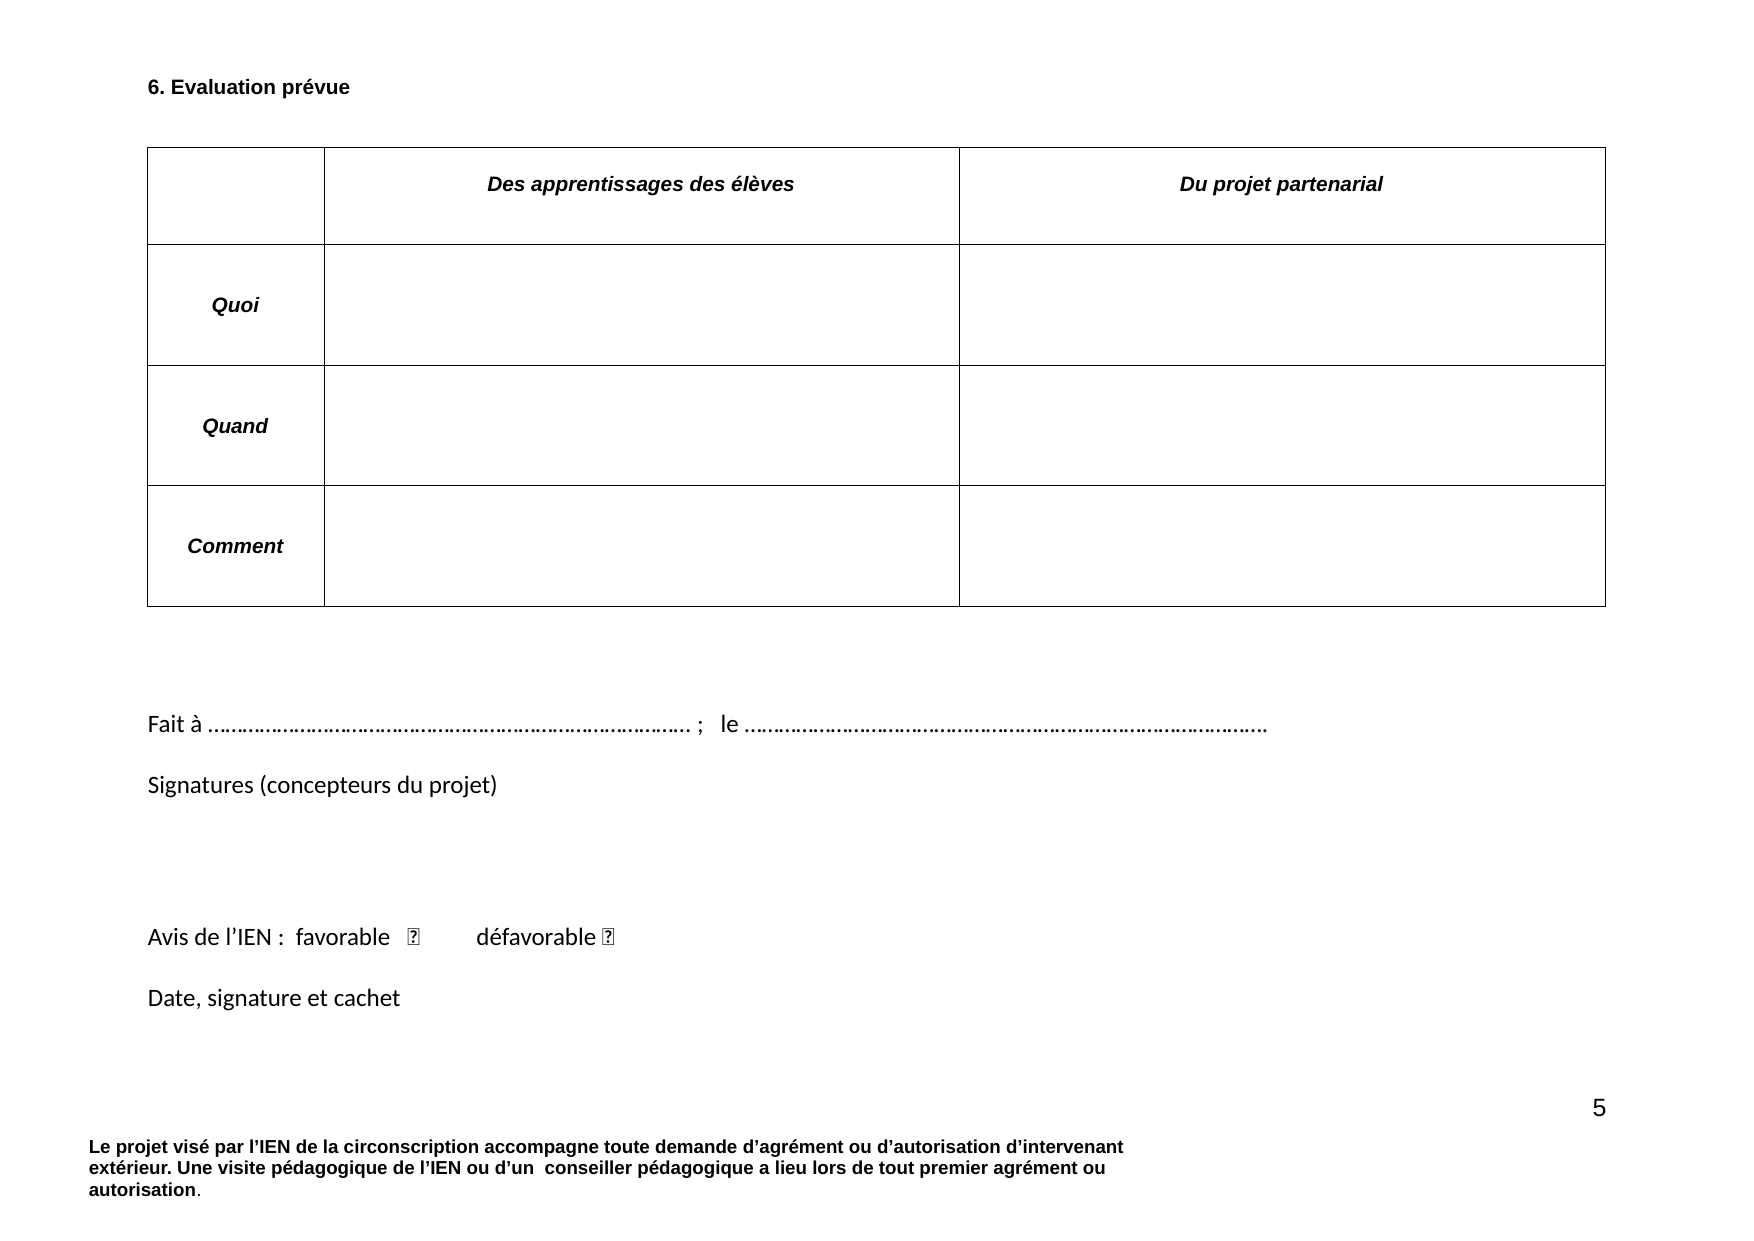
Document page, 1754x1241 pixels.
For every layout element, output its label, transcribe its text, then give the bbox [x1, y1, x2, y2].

table_cell [325, 245, 959, 364]
table_cell [960, 366, 1605, 485]
text Date, signature et cachet [148, 983, 1606, 1013]
table_cell Quand [148, 366, 324, 485]
table_cell [325, 366, 959, 485]
table_header [148, 148, 324, 244]
table_cell [960, 245, 1605, 364]
text Signatures (concepteurs du projet) [148, 769, 1606, 799]
text 6. Evaluation prévue [148, 75, 1606, 99]
table_cell Quoi [148, 245, 324, 364]
table_cell [325, 486, 959, 606]
text Avis de l’IEN : favorable  défavorable  [148, 922, 1606, 952]
text Le projet visé par l’IEN de la circonscription accompagne toute demande d’agrément ou d’autorisation d’intervenant extérieur. Une visite pédagogique de l’IEN ou d’un conseiller pédagogique a lieu lors de tout premier agrément ou autorisation. [88, 1135, 1144, 1200]
table_header Des apprentissages des élèves [325, 148, 959, 244]
text [73, 1128, 1160, 1239]
text Fait à ………………………………………………………………………… ; le ………………………………………………………………………………. [148, 708, 1606, 738]
table_cell [960, 486, 1605, 606]
table_cell Comment [148, 486, 324, 606]
table_header Du projet partenarial [960, 148, 1605, 244]
